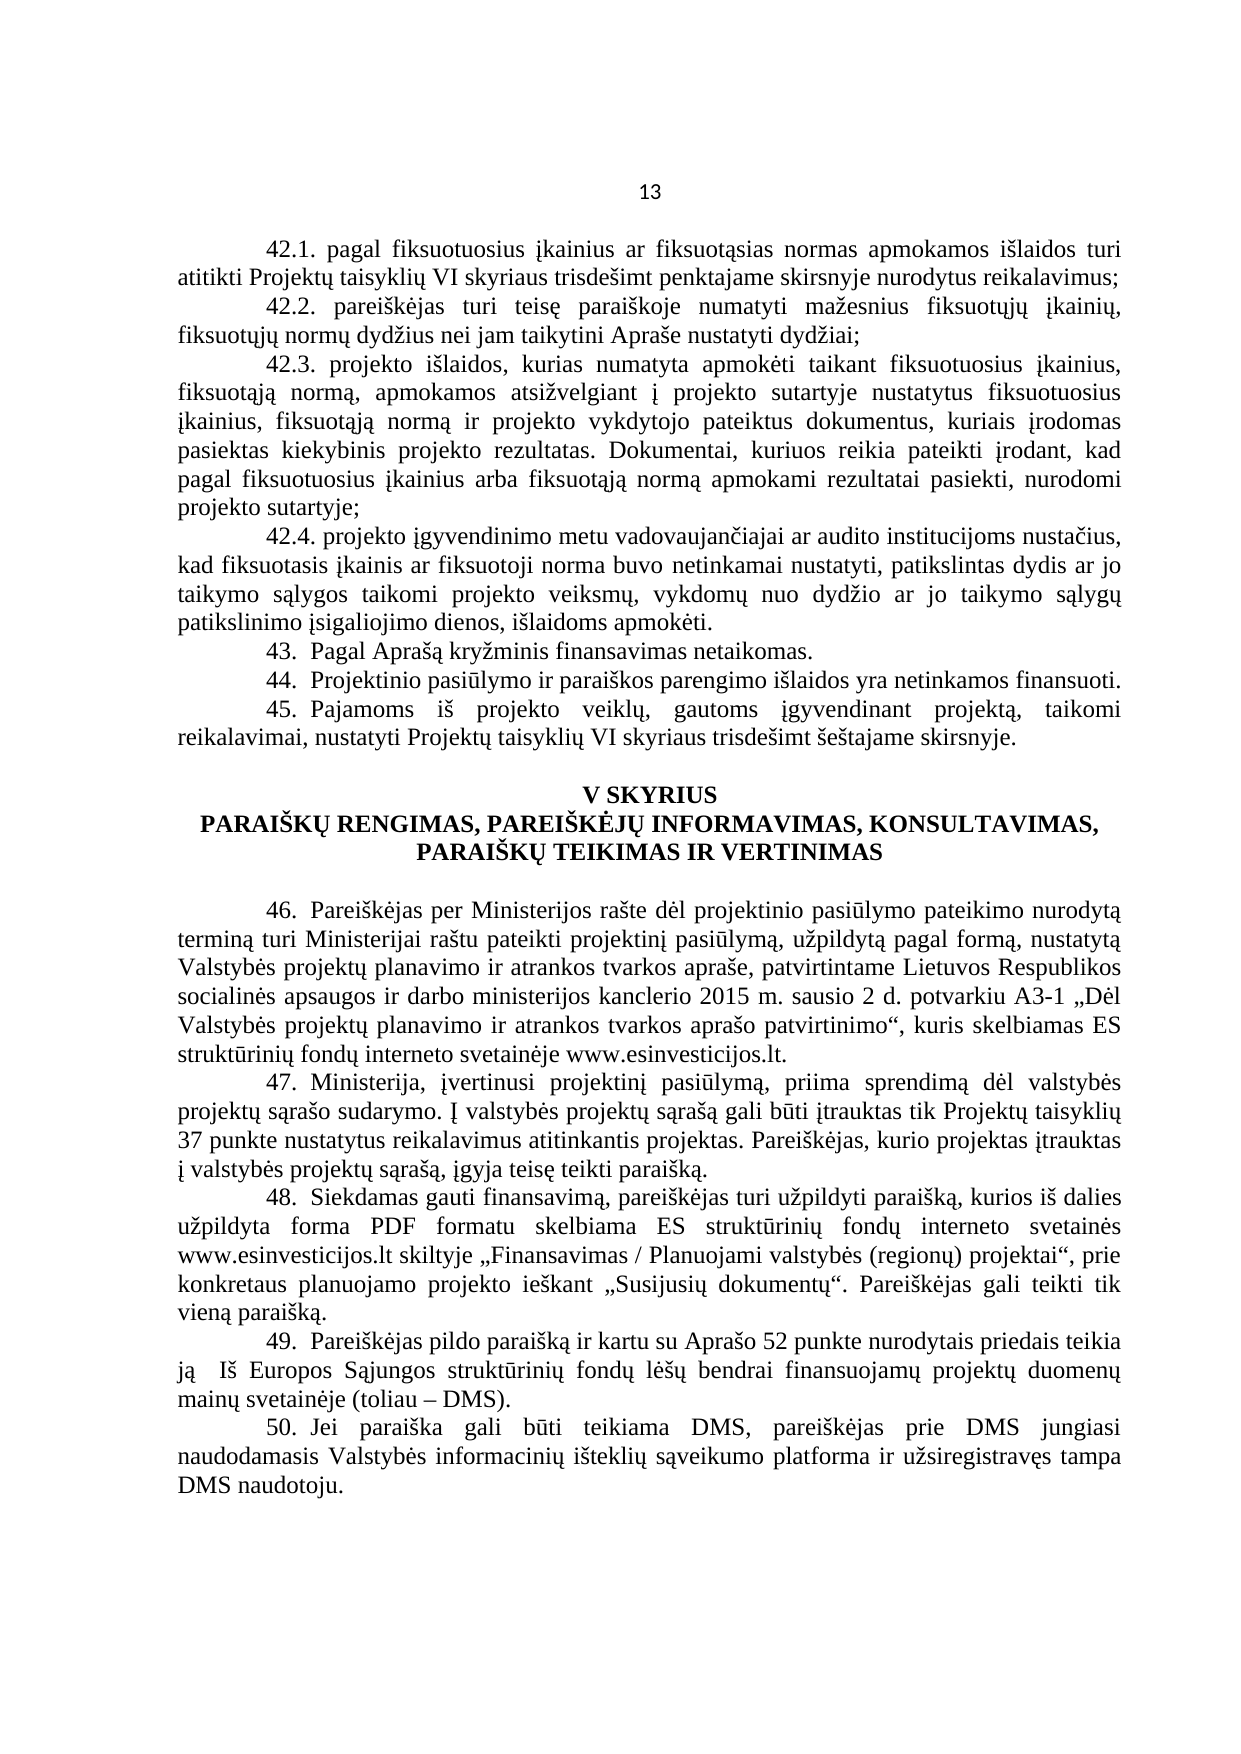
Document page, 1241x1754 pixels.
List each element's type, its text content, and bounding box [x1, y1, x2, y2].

text 48. Siekdamas gauti finansavimą, pareiškėjas turi užpildyti paraišką, kurios iš dalies užpildyta forma PDF formatu skelbiama ES struktūrinių fondų interneto svetainės www.esinvesticijos.lt skiltyje „Finansavimas / Planuojami valstybės (regionų) projektai“, prie konkretaus planuojamo projekto ieškant „Susijusių dokumentų“. Pareiškėjas gali teikti tik vieną paraišką. [177, 1182, 1122, 1326]
text 46. Pareiškėjas per Ministerijos rašte dėl projektinio pasiūlymo pateikimo nurodytą terminą turi Ministerijai raštu pateikti projektinį pasiūlymą, užpildytą pagal formą, nustatytą Valstybės projektų planavimo ir atrankos tvarkos apraše, patvirtintame Lietuvos Respublikos socialinės apsaugos ir darbo ministerijos kanclerio 2015 m. sausio 2 d. potvarkiu A3-1 „Dėl Valstybės projektų planavimo ir atrankos tvarkos aprašo patvirtinimo“, kuris skelbiamas ES struktūrinių fondų interneto svetainėje www.esinvesticijos.lt. [177, 895, 1122, 1067]
text PARAIŠKŲ RENGIMAS, PAREIŠKĖJŲ INFORMAVIMAS, KONSULTAVIMAS, PARAIŠKŲ TEIKIMAS IR VERTINIMAS [177, 809, 1122, 866]
text 43. Pagal Aprašą kryžminis finansavimas netaikomas. [177, 636, 1122, 665]
text 45. Pajamoms iš projekto veiklų, gautoms įgyvendinant projektą, taikomi reikalavimai, nustatyti Projektų taisyklių VI skyriaus trisdešimt šeštajame skirsnyje. [177, 694, 1122, 751]
text 44. Projektinio pasiūlymo ir paraiškos parengimo išlaidos yra netinkamos finansuoti. [177, 665, 1122, 694]
text 50. Jei paraiška gali būti teikiama DMS, pareiškėjas prie DMS jungiasi naudodamasis Valstybės informacinių išteklių sąveikumo platforma ir užsiregistravęs tampa DMS naudotoju. [177, 1412, 1122, 1499]
text V SKYRIUS [177, 780, 1122, 809]
text 42.2. pareiškėjas turi teisę paraiškoje numatyti mažesnius fiksuotųjų įkainių, fiksuotųjų normų dydžius nei jam taikytini Apraše nustatyti dydžiai; [177, 291, 1122, 349]
text 42.4. projekto įgyvendinimo metu vadovaujančiajai ar audito institucijoms nustačius, kad fiksuotasis įkainis ar fiksuotoji norma buvo netinkamai nustatyti, patikslintas dydis ar jo taikymo sąlygos taikomi projekto veiksmų, vykdomų nuo dydžio ar jo taikymo sąlygų patikslinimo įsigaliojimo dienos, išlaidoms apmokėti. [177, 521, 1122, 636]
text 47. Ministerija, įvertinusi projektinį pasiūlymą, priima sprendimą dėl valstybės projektų sąrašo sudarymo. Į valstybės projektų sąrašą gali būti įtrauktas tik Projektų taisyklių 37 punkte nustatytus reikalavimus atitinkantis projektas. Pareiškėjas, kurio projektas įtrauktas į valstybės projektų sąrašą, įgyja teisę teikti paraišką. [177, 1067, 1122, 1182]
text 42.3. projekto išlaidos, kurias numatyta apmokėti taikant fiksuotuosius įkainius, fiksuotąją normą, apmokamos atsižvelgiant į projekto sutartyje nustatytus fiksuotuosius įkainius, fiksuotąją normą ir projekto vykdytojo pateiktus dokumentus, kuriais įrodomas pasiektas kiekybinis projekto rezultatas. Dokumentai, kuriuos reikia pateikti įrodant, kad pagal fiksuotuosius įkainius arba fiksuotąją normą apmokami rezultatai pasiekti, nurodomi projekto sutartyje; [177, 349, 1122, 521]
text 49. Pareiškėjas pildo paraišką ir kartu su Aprašo 52 punkte nurodytais priedais teikia ją Iš Europos Sąjungos struktūrinių fondų lėšų bendrai finansuojamų projektų duomenų mainų svetainėje (toliau – DMS). [177, 1326, 1122, 1412]
text 42.1. pagal fiksuotuosius įkainius ar fiksuotąsias normas apmokamos išlaidos turi atitikti Projektų taisyklių VI skyriaus trisdešimt penktajame skirsnyje nurodytus reikalavimus; [177, 234, 1122, 291]
